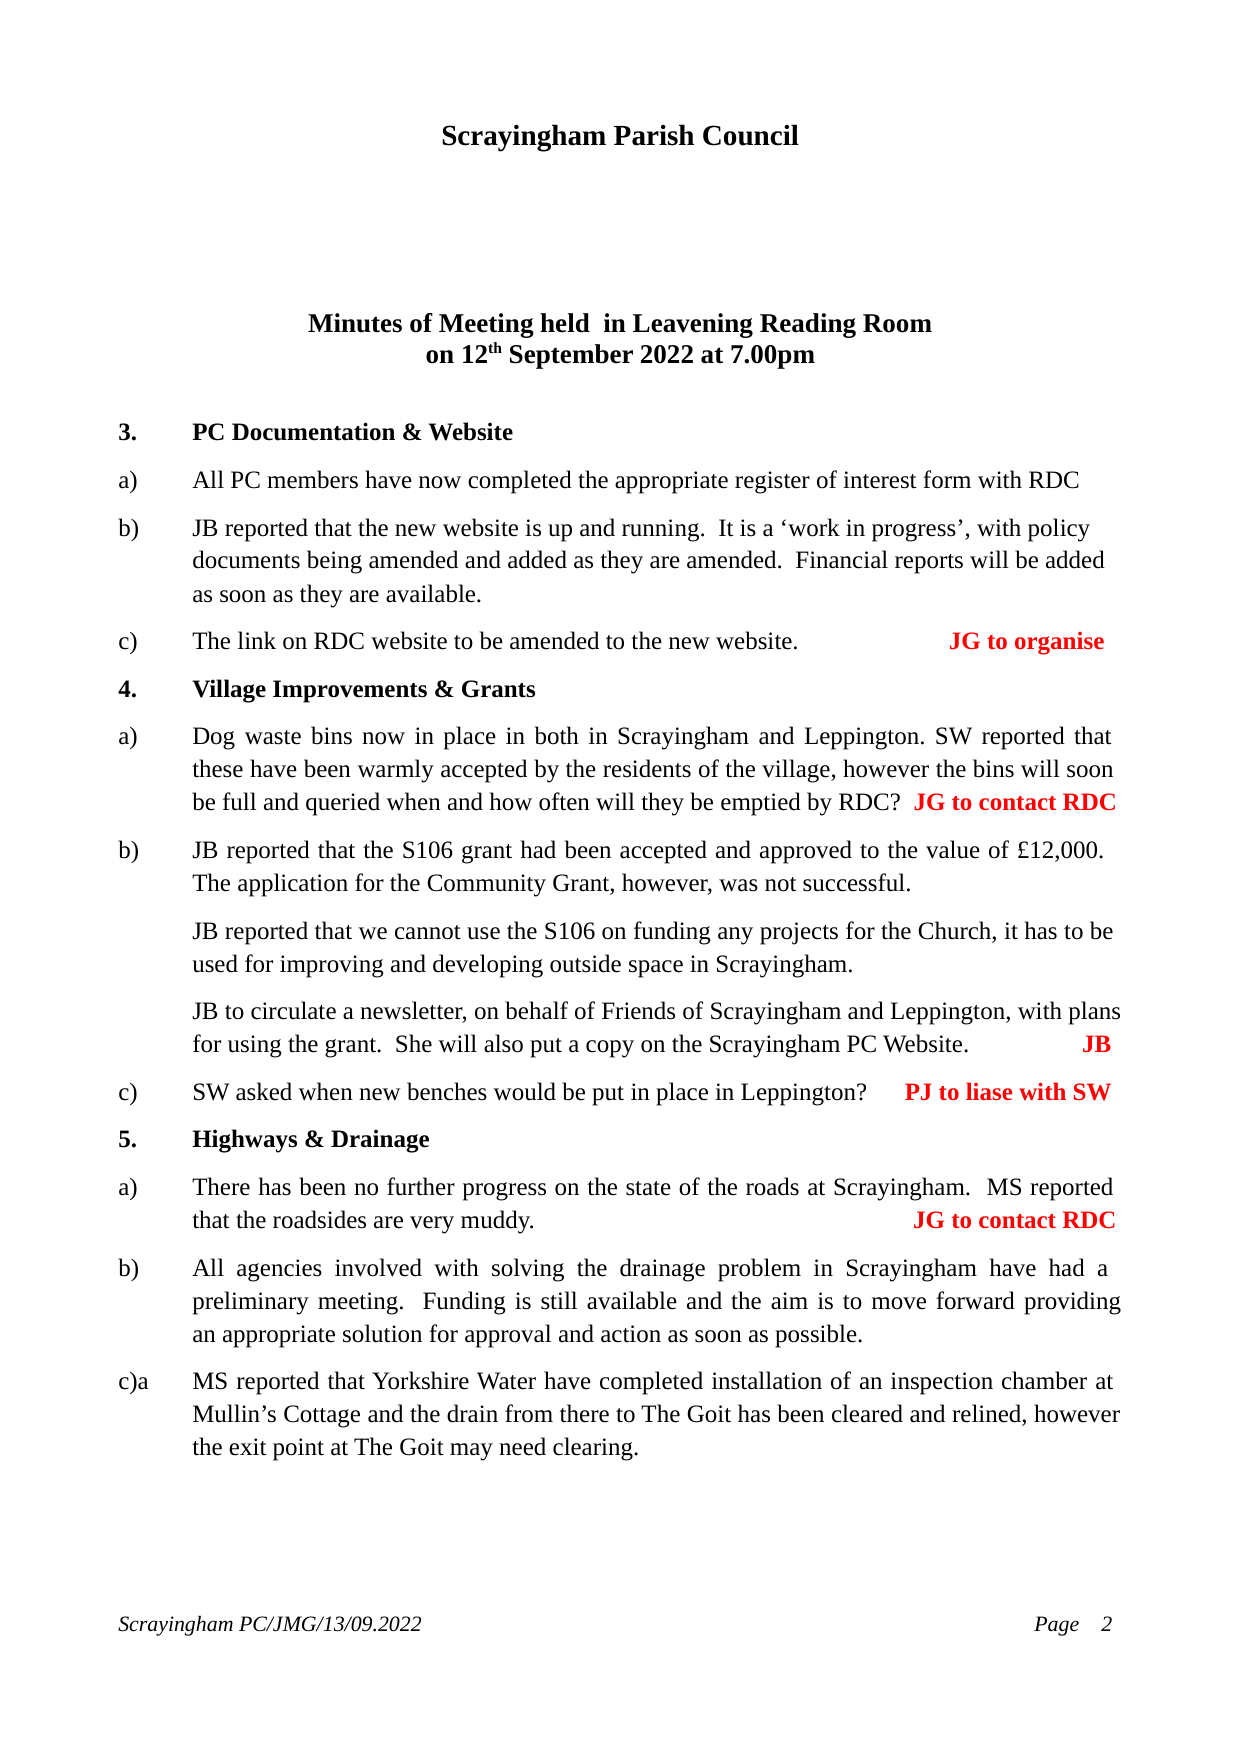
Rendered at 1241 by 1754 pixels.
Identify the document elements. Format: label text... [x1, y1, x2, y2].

text 3. PC Documentation & Website [118, 417, 1122, 446]
text a) All PC members have now completed the appropriate register of interest form with RDC [118, 465, 1122, 494]
text b) All agencies involved with solving the drainage problem in Scrayingham have had a preliminary meeting. Funding is still available and the aim is to move forward providing an appropriate solution for approval and action as soon as possible. [118, 1253, 1122, 1348]
text JB to circulate a newsletter, on behalf of Friends of Scrayingham and Leppington, with plans for using the grant. She will also put a copy on the Scrayingham PC Website. JB [118, 996, 1122, 1058]
text a) There has been no further progress on the state of the roads at Scrayingham. MS reported that the roadsides are very muddy. JG to contact RDC [118, 1172, 1122, 1234]
text a) Dog waste bins now in place in both in Scrayingham and Leppington. SW reported that these have been warmly accepted by the residents of the village, however the bins will soon be full and queried when and how often will they be emptied by RDC? JG to contact RDC [118, 721, 1122, 816]
text b) JB reported that the S106 grant had been accepted and approved to the value of £12,000. The application for the Community Grant, however, was not successful. [118, 835, 1122, 897]
text 5. Highways & Drainage [118, 1124, 1122, 1153]
text Minutes of Meeting held in Leavening Reading Room [118, 307, 1122, 339]
text JB reported that we cannot use the S106 on funding any projects for the Church, it has to be used for improving and developing outside space in Scrayingham. [118, 916, 1122, 977]
text c) SW asked when new benches would be put in place in Leppington? PJ to liase with SW [118, 1077, 1122, 1106]
text c) The link on RDC website to be amended to the new website. JG to organise [118, 626, 1122, 655]
text on 12th September 2022 at 7.00pm [118, 339, 1122, 370]
text 4. Village Improvements & Grants [118, 674, 1122, 703]
text c)a MS reported that Yorkshire Water have completed installation of an inspection chamber at Mullin’s Cottage and the drain from there to The Goit has been cleared and relined, however the exit point at The Goit may need clearing. [118, 1366, 1122, 1461]
text b) JB reported that the new website is up and running. It is a ‘work in progress’, with policy documents being amended and added as they are amended. Financial reports will be added as soon as they are available. [118, 513, 1122, 607]
